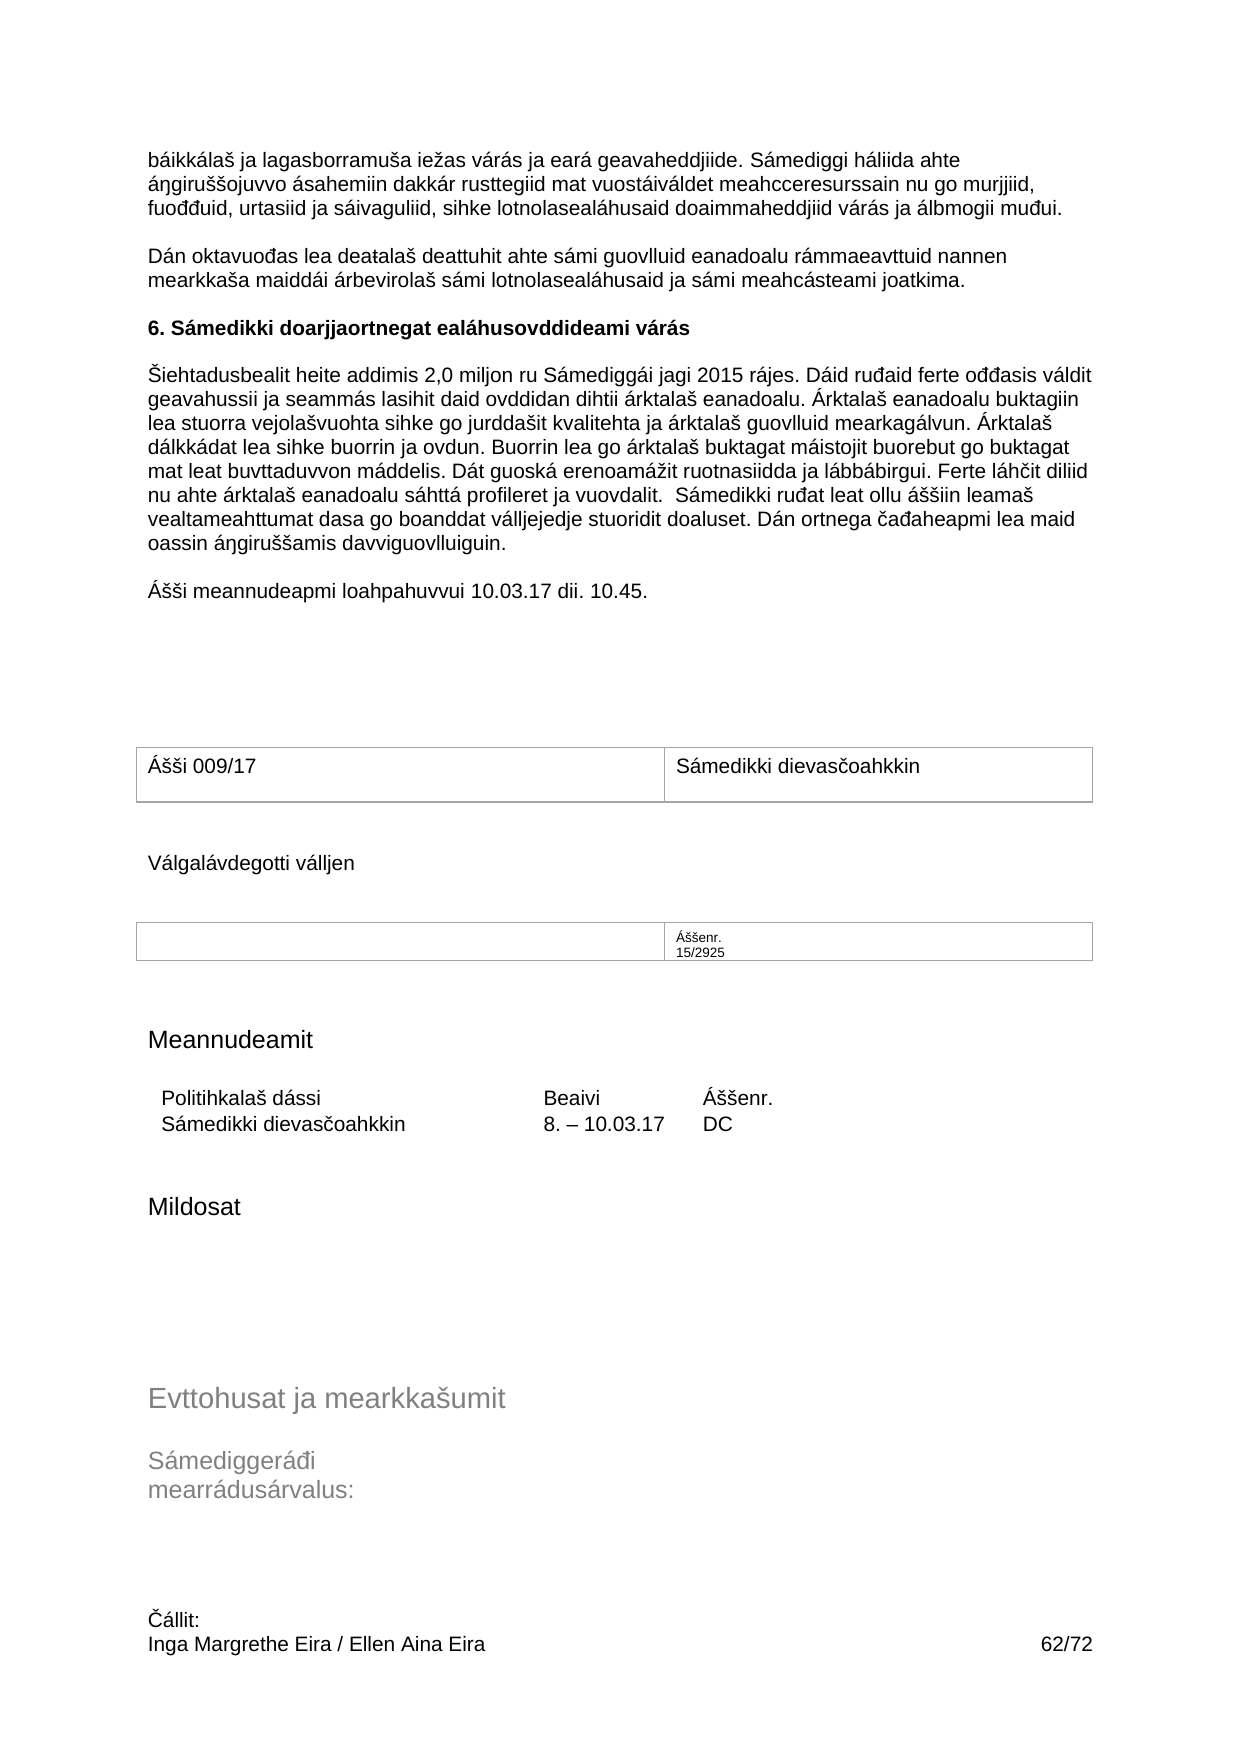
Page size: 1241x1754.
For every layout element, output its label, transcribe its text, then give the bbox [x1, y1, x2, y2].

table_header Evttohusat ja mearkkašumit Sámediggeráđi mearrádusárvalus: [136, 1381, 541, 1577]
table_header Áššenr. 15/2925 [665, 923, 1092, 960]
table_header Meannudeamit Mildosat [136, 1025, 1067, 1357]
table_header [137, 923, 664, 960]
table_cell DC [689, 1111, 1055, 1137]
table_header Beaivi [530, 1085, 689, 1111]
table_cell [136, 961, 664, 977]
table_cell 8. – 10.03.17 [530, 1111, 689, 1137]
table_header [148, 1252, 900, 1278]
table_header Sámedikki dievasčoahkkin [665, 748, 1092, 801]
table_header báikkálaš ja lagasborramuša iežas várás ja eará geavaheddjiide. Sámediggi háliida ahte áŋgiruššojuvvo ásahemiin dakkár rusttegiid mat vuostáiváldet meahcceresurssain nu go murjjiid, fuođđuid, urtasiid ja sáivaguliid, sihke lotnolasealáhusaid doaimmaheddjiid várás ja álbmogii muđui. Dán oktavuođas lea deaŧalaš deattuhit ahte sámi guovlluid eanadoalu rámmaeavttuid nannen mearkkaša maiddái árbevirolaš sámi lotnolasealáhusaid ja sámi meahcásteami joatkima. 6. Sámedikki doarjjaortnegat ealáhusovddideami várás Šiehtadusbealit heite addimis 2,0 miljon ru Sámediggái jagi 2015 rájes. Dáid ruđaid ferte ođđasis váldit geavahussii ja seammás lasihit daid ovddidan dihtii árktalaš eanadoalu. Árktalaš eanadoalu buktagiin lea stuorra vejolašvuohta sihke go jurddašit kvalitehta ja árktalaš guovlluid mearkagálvun. Árktalaš dálkkádat lea sihke buorrin ja ovdun. Buorrin lea go árktalaš buktagat máistojit buorebut go buktagat mat leat buvttaduvvon máddelis. Dát guoská erenoamážit ruotnasiidda ja lábbábirgui. Ferte láhčit diliid nu ahte árktalaš eanadoalu sáhttá profileret ja vuovdalit. Sámedikki ruđat leat ollu áššiin leamaš vealtameahttumat dasa go boanddat válljejedje stuoridit doaluset. Dán ortnega čađaheapmi lea maid oassin áŋgiruššamis davviguovlluiguin. Ášši meannudeapmi loahpahuvvui 10.03.17 dii. 10.45. [136, 148, 1104, 603]
table_header Áššenr. [689, 1085, 1055, 1111]
text Válgalávdegotti válljen [148, 850, 1093, 874]
table_cell Sámedikki dievasčoahkkin [148, 1111, 530, 1137]
table_cell [665, 961, 1093, 977]
table_header Politihkalaš dássi [148, 1085, 530, 1111]
table_header Ášši 009/17 [137, 748, 664, 801]
